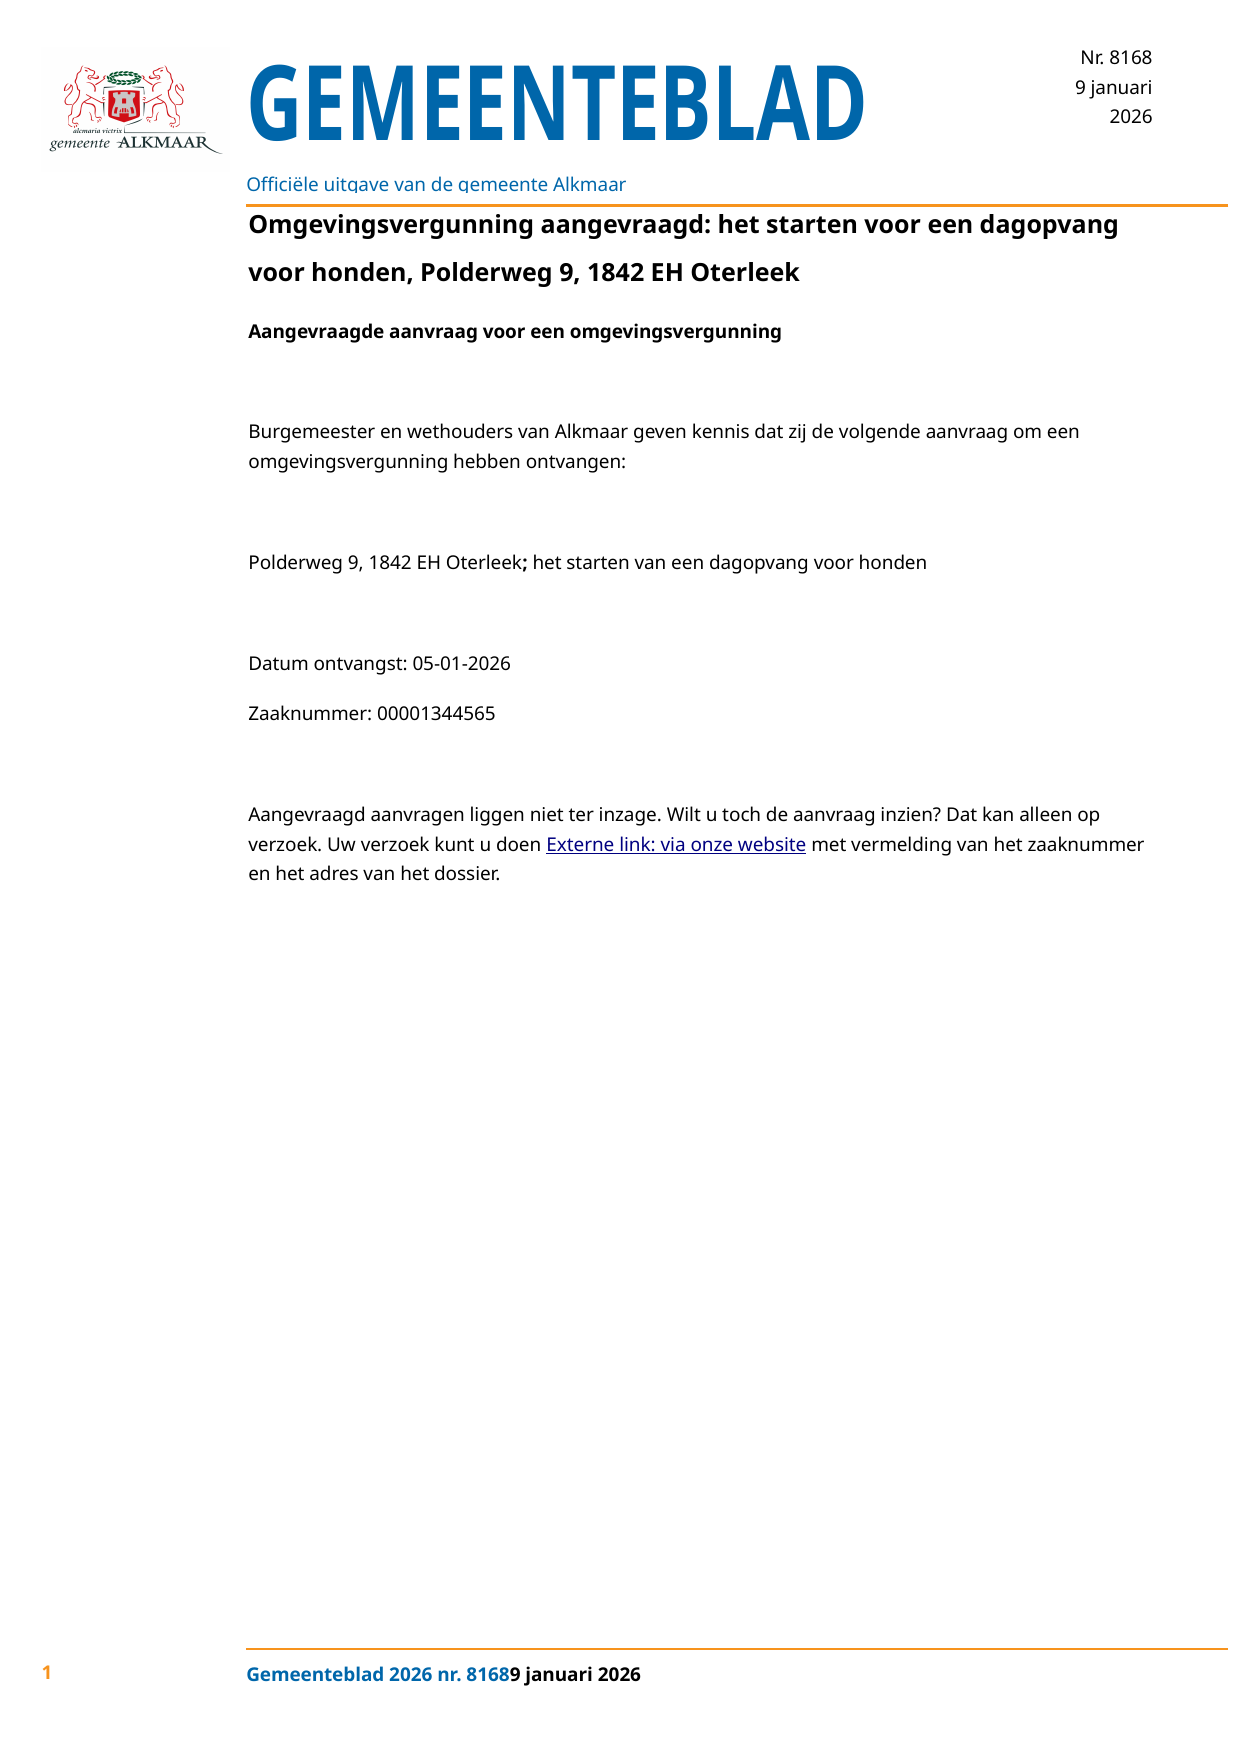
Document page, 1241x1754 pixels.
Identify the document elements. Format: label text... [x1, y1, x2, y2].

text Polderweg 9, 1842 EH Oterleek; het starten van een dagopvang voor honden [248, 549, 1152, 575]
text Aangevraagd aanvragen liggen niet ter inzage. Wilt u toch de aanvraag inzien? Dat kan alleen op verzoek. Uw verzoek kunt u doen Externe link: via onze website met vermelding van het zaaknummer en het adres van het dossier. [248, 801, 1152, 886]
picture [41, 47, 231, 172]
text Aangevraagde aanvraag voor een omgevingsvergunning [248, 318, 1152, 344]
text Zaaknummer: 00001344565 [248, 700, 1152, 726]
text Omgevingsvergunning aangevraagd: het starten voor een dagopvang voor honden, Polderweg 9, 1842 EH Oterleek [248, 207, 1152, 288]
text Datum ontvangst: 05-01-2026 [248, 650, 1152, 676]
text Burgemeester en wethouders van Alkmaar geven kennis dat zij de volgende aanvraag om een omgevingsvergunning hebben ontvangen: [248, 419, 1152, 474]
